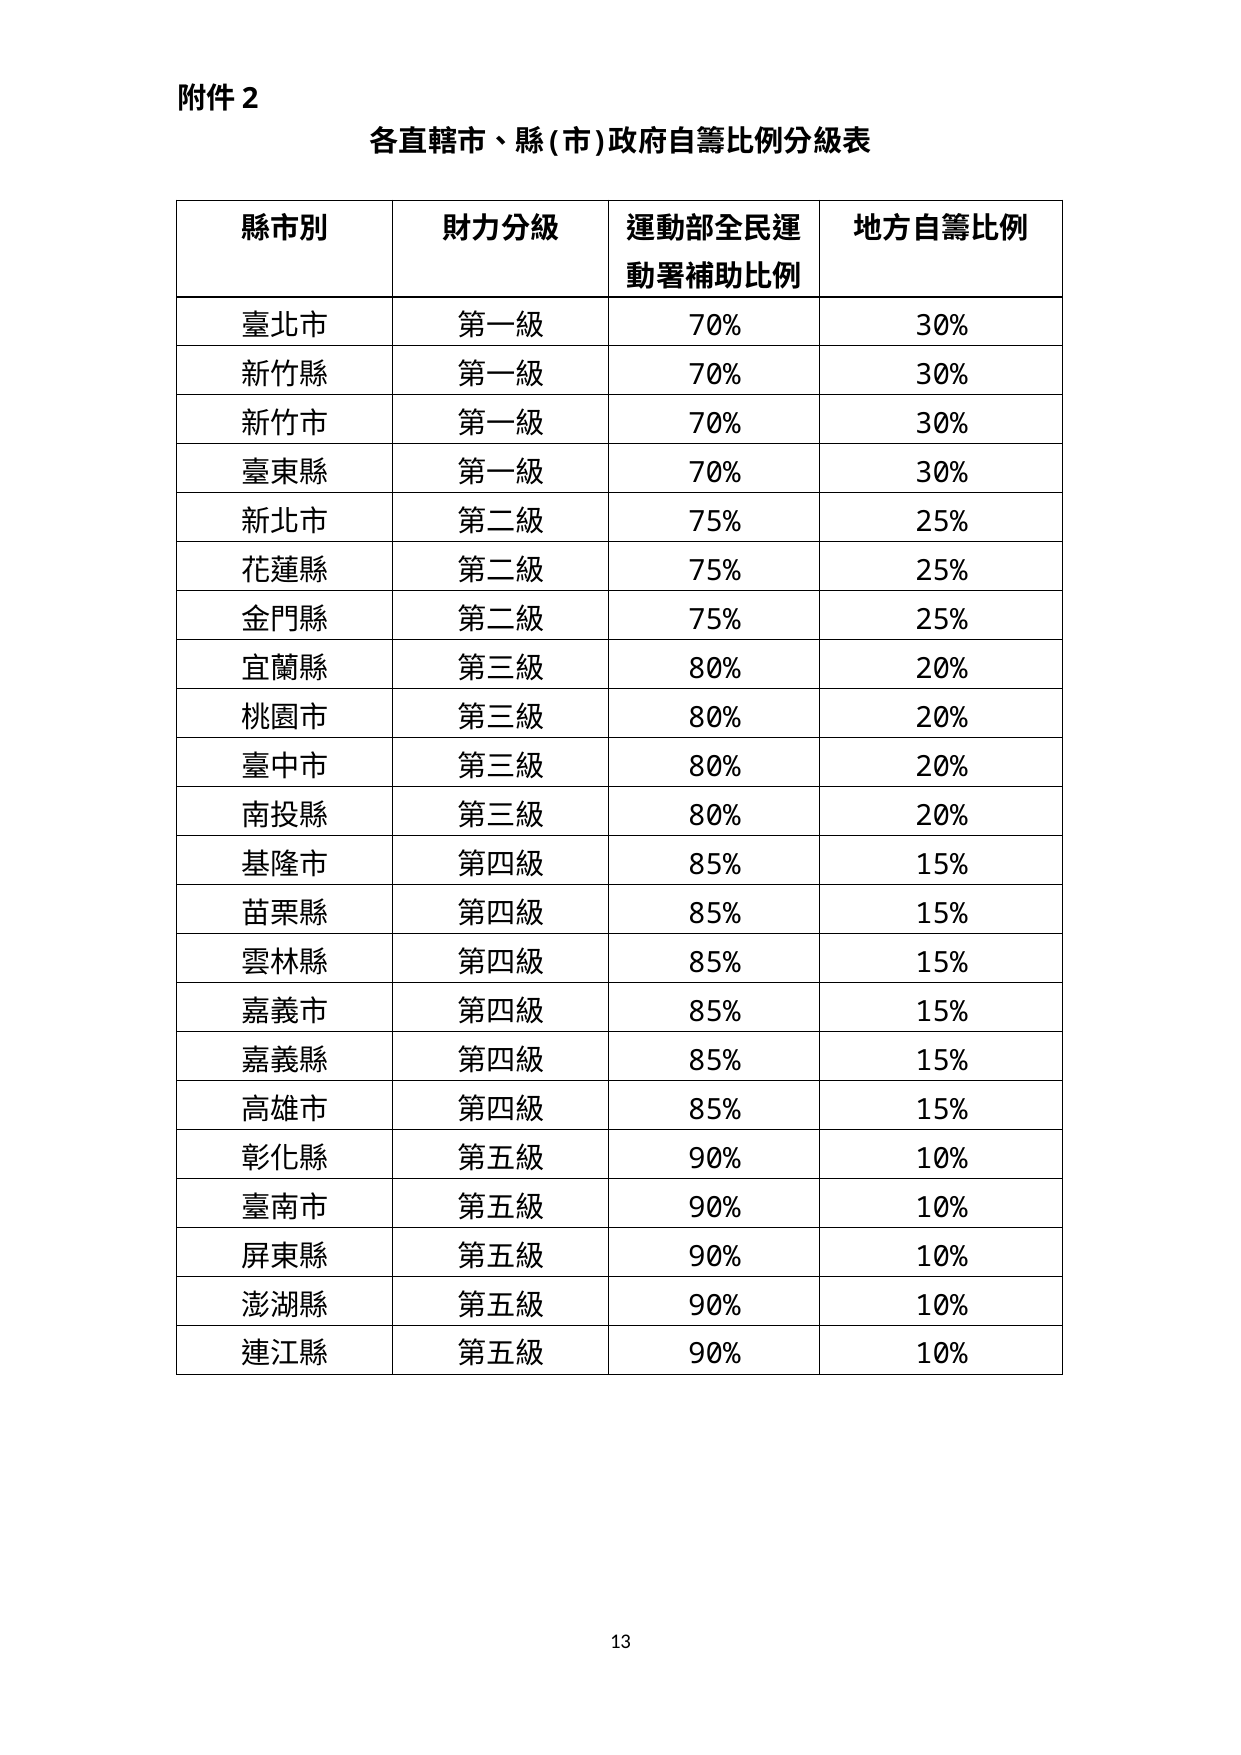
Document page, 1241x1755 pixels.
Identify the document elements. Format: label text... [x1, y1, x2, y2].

table_cell 第二級 [393, 591, 608, 639]
table_cell 第四級 [393, 836, 608, 884]
table_cell 花蓮縣 [177, 542, 392, 590]
table_cell 15% [820, 836, 1062, 884]
table_cell 75% [609, 591, 819, 639]
table_cell 第五級 [393, 1228, 608, 1276]
table_cell 80% [609, 738, 819, 786]
table_cell 70% [609, 346, 819, 394]
table_cell 南投縣 [177, 787, 392, 835]
table_cell 新竹市 [177, 395, 392, 443]
table_cell 第四級 [393, 1081, 608, 1129]
table_cell 第四級 [393, 934, 608, 982]
table_cell 80% [609, 787, 819, 835]
table_cell 25% [820, 591, 1062, 639]
table_cell 第五級 [393, 1179, 608, 1227]
table_cell 80% [609, 640, 819, 688]
table_header 縣市別 [177, 201, 392, 296]
table_cell 嘉義市 [177, 983, 392, 1031]
table_cell 彰化縣 [177, 1130, 392, 1178]
table_cell 20% [820, 738, 1062, 786]
table_cell 第一級 [393, 444, 608, 492]
table_cell 20% [820, 689, 1062, 737]
table_cell 第二級 [393, 493, 608, 541]
table_cell 第三級 [393, 738, 608, 786]
table_cell 85% [609, 885, 819, 933]
table_cell 臺南市 [177, 1179, 392, 1227]
table_cell 第五級 [393, 1277, 608, 1324]
table_cell 70% [609, 395, 819, 443]
table_cell 第五級 [393, 1326, 608, 1373]
table_cell 75% [609, 542, 819, 590]
table_cell 15% [820, 1032, 1062, 1080]
table_cell 30% [820, 298, 1062, 345]
table_cell 第四級 [393, 983, 608, 1031]
table_cell 新竹縣 [177, 346, 392, 394]
table_cell 90% [609, 1277, 819, 1324]
table_cell 10% [820, 1326, 1062, 1373]
table_cell 25% [820, 542, 1062, 590]
table_cell 85% [609, 1081, 819, 1129]
table_cell 澎湖縣 [177, 1277, 392, 1324]
table_cell 基隆市 [177, 836, 392, 884]
table_cell 第一級 [393, 346, 608, 394]
table_cell 臺東縣 [177, 444, 392, 492]
table_cell 25% [820, 493, 1062, 541]
table_cell 20% [820, 787, 1062, 835]
table_cell 85% [609, 983, 819, 1031]
table_cell 新北市 [177, 493, 392, 541]
table_cell 第二級 [393, 542, 608, 590]
table_cell 金門縣 [177, 591, 392, 639]
table_cell 宜蘭縣 [177, 640, 392, 688]
table_cell 10% [820, 1228, 1062, 1276]
table_cell 10% [820, 1179, 1062, 1227]
table_cell 10% [820, 1277, 1062, 1324]
table_cell 90% [609, 1326, 819, 1373]
table_cell 85% [609, 1032, 819, 1080]
table_cell 第三級 [393, 689, 608, 737]
table_cell 15% [820, 885, 1062, 933]
table_cell 第五級 [393, 1130, 608, 1178]
table_cell 第三級 [393, 640, 608, 688]
table_header 地方自籌比例 [820, 201, 1062, 296]
table_cell 15% [820, 934, 1062, 982]
table_cell 70% [609, 298, 819, 345]
table_header 運動部全民運動署補助比例 [609, 201, 819, 296]
table_cell 75% [609, 493, 819, 541]
table_cell 臺中市 [177, 738, 392, 786]
table_cell 第四級 [393, 1032, 608, 1080]
table_cell 第一級 [393, 298, 608, 345]
table_cell 90% [609, 1130, 819, 1178]
table_cell 85% [609, 836, 819, 884]
table_cell 15% [820, 983, 1062, 1031]
text 附件2 [177, 75, 1063, 117]
table_cell 第一級 [393, 395, 608, 443]
table_cell 苗栗縣 [177, 885, 392, 933]
table_cell 高雄市 [177, 1081, 392, 1129]
table_cell 30% [820, 346, 1062, 394]
table_cell 30% [820, 444, 1062, 492]
table_header 財力分級 [393, 201, 608, 296]
table_cell 70% [609, 444, 819, 492]
table_cell 臺北市 [177, 298, 392, 345]
table_cell 30% [820, 395, 1062, 443]
table_cell 連江縣 [177, 1326, 392, 1373]
table_cell 第四級 [393, 885, 608, 933]
table_cell 10% [820, 1130, 1062, 1178]
table_cell 雲林縣 [177, 934, 392, 982]
table_cell 90% [609, 1179, 819, 1227]
table_cell 桃園市 [177, 689, 392, 737]
table_cell 屏東縣 [177, 1228, 392, 1276]
table_cell 90% [609, 1228, 819, 1276]
table_cell 15% [820, 1081, 1062, 1129]
table_cell 20% [820, 640, 1062, 688]
table_cell 第三級 [393, 787, 608, 835]
table_cell 嘉義縣 [177, 1032, 392, 1080]
table_cell 80% [609, 689, 819, 737]
table_cell 85% [609, 934, 819, 982]
text 各直轄市、縣(市)政府自籌比例分級表 [177, 117, 1063, 160]
